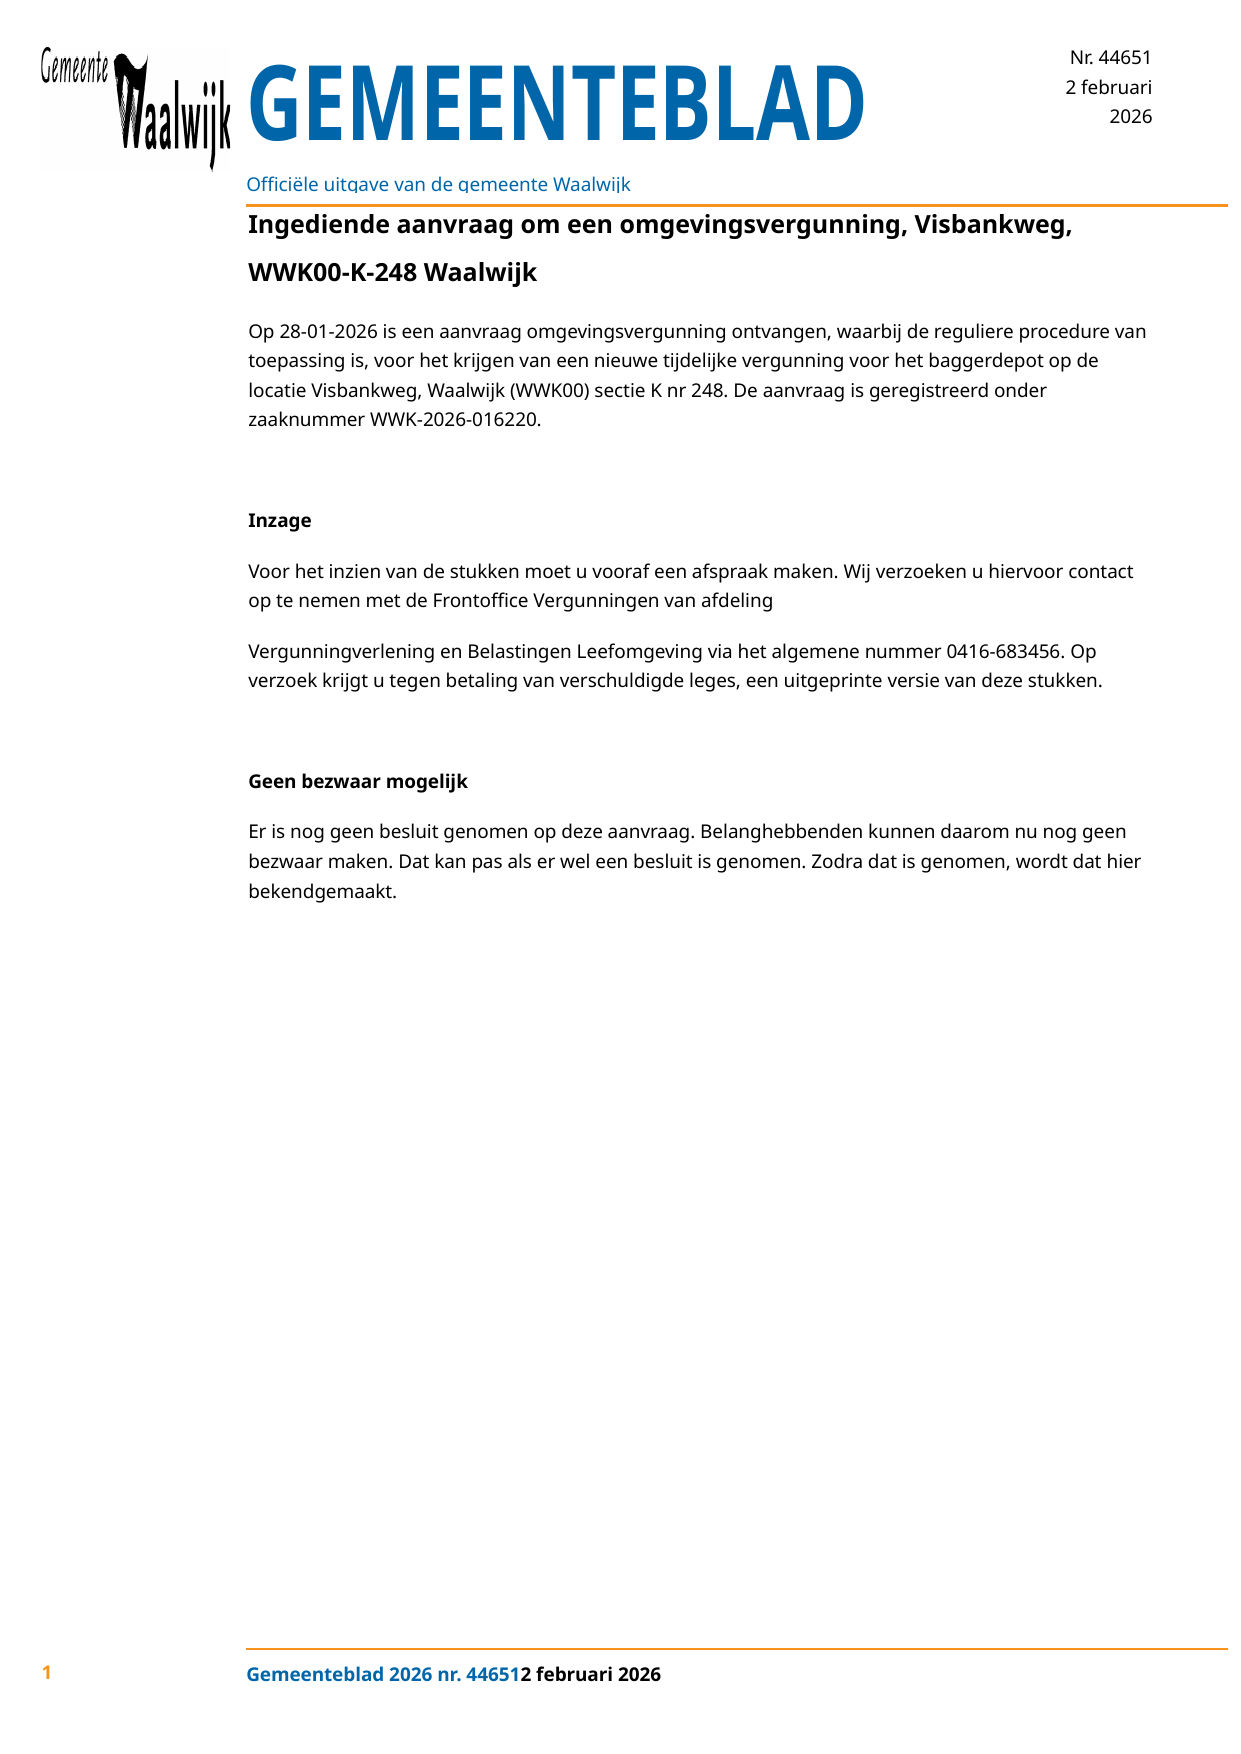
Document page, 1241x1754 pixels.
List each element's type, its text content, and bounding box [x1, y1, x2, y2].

text Geen bezwaar mogelijk [248, 768, 1152, 794]
text Er is nog geen besluit genomen op deze aanvraag. Belanghebbenden kunnen daarom nu nog geen bezwaar maken. Dat kan pas als er wel een besluit is genomen. Zodra dat is genomen, wordt dat hier bekendgemaakt. [248, 819, 1152, 904]
picture [41, 47, 231, 172]
text Voor het inzien van de stukken moet u vooraf een afspraak maken. Wij verzoeken u hiervoor contact op te nemen met de Frontoffice Vergunningen van afdeling [248, 558, 1152, 613]
text Ingediende aanvraag om een omgevingsvergunning, Visbankweg, WWK00-K-248 Waalwijk [248, 207, 1152, 288]
text Vergunningverlening en Belastingen Leefomgeving via het algemene nummer 0416-683456. Op verzoek krijgt u tegen betaling van verschuldigde leges, een uitgeprinte versie van deze stukken. [248, 638, 1152, 693]
text Op 28-01-2026 is een aanvraag omgevingsvergunning ontvangen, waarbij de reguliere procedure van toepassing is, voor het krijgen van een nieuwe tijdelijke vergunning voor het baggerdepot op de locatie Visbankweg, Waalwijk (WWK00) sectie K nr 248. De aanvraag is geregistreerd onder zaaknummer WWK-2026-016220. [248, 318, 1152, 432]
text Inzage [248, 507, 1152, 533]
